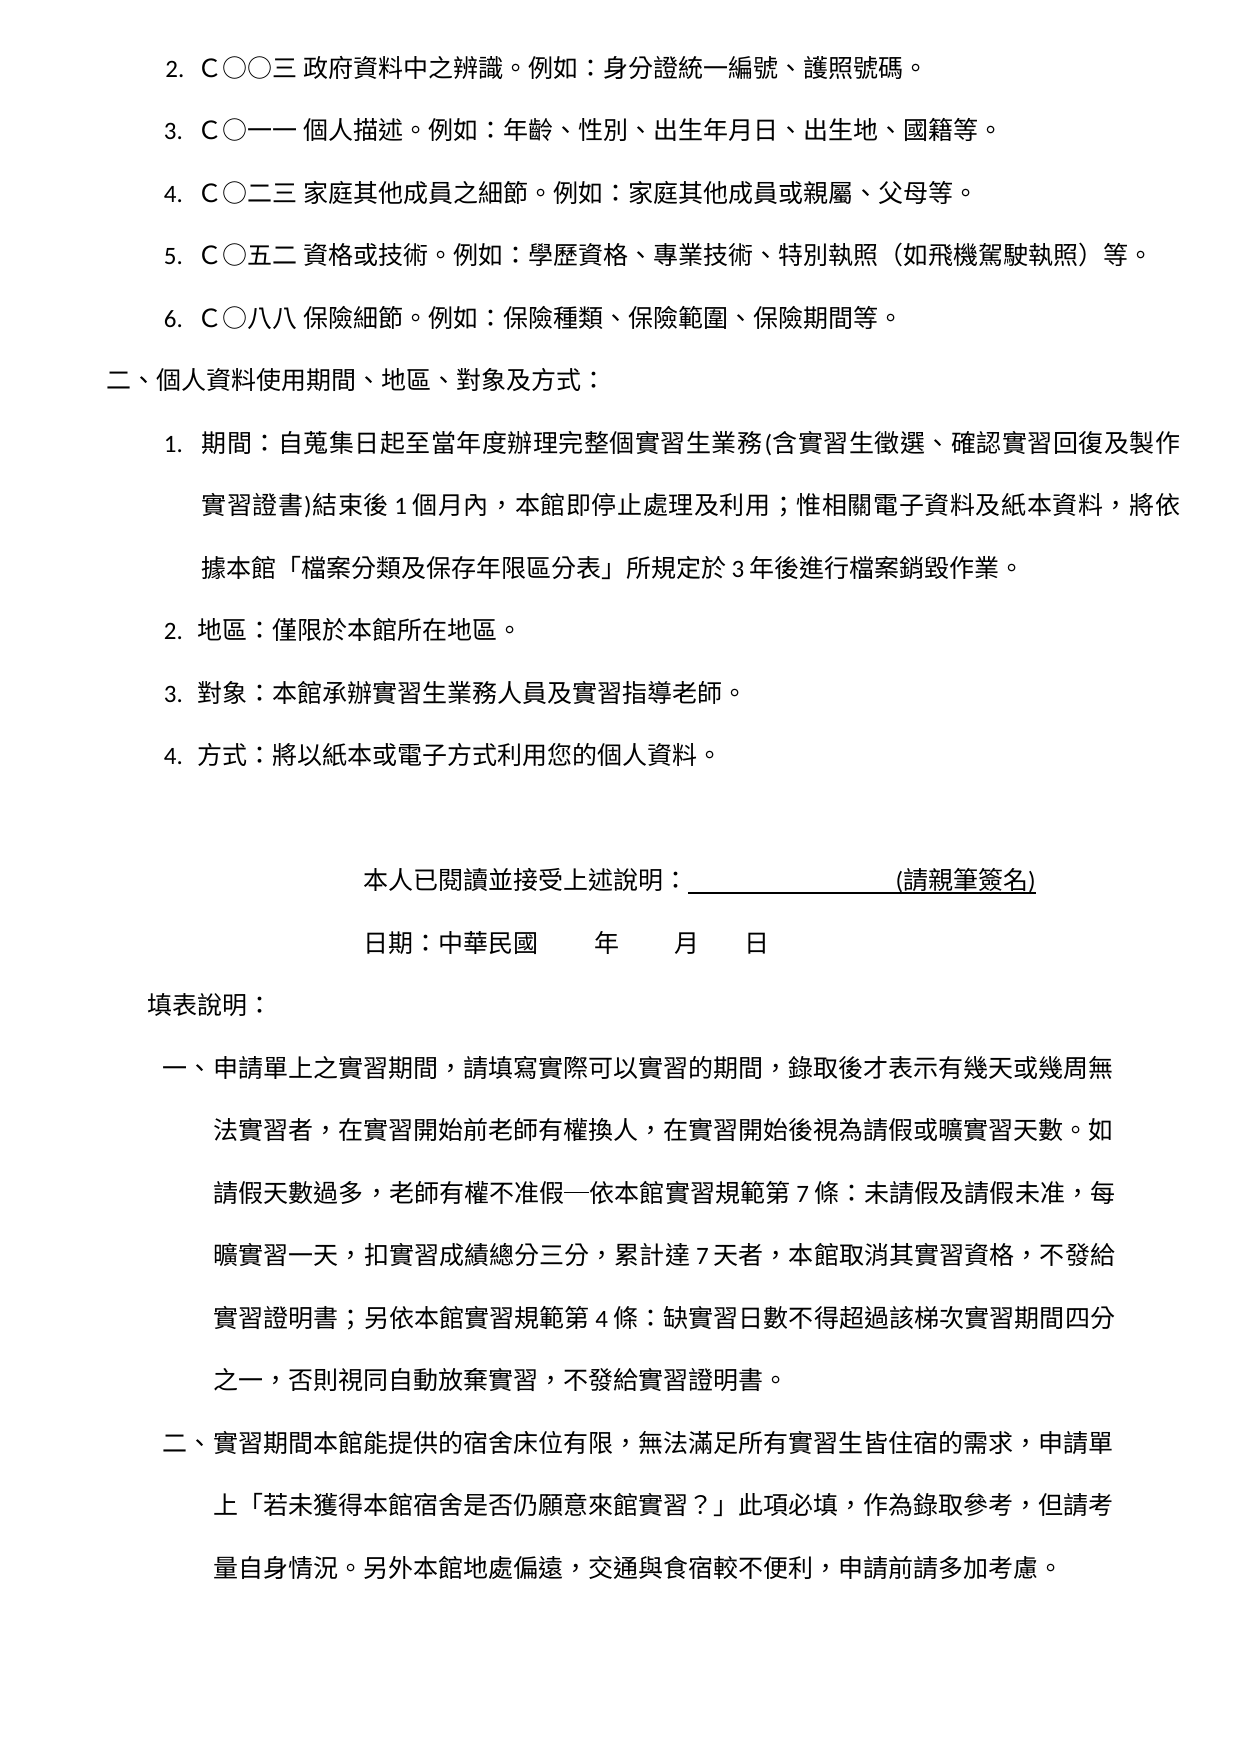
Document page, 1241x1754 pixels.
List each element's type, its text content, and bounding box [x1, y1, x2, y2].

text 2. Ｃ○○三 政府資料中之辨識。例如：身分證統一編號、護照號碼。 [148, 25, 1116, 87]
text 填表說明： [148, 962, 1116, 1025]
text 2. 地區：僅限於本館所在地區。 [148, 587, 1116, 650]
text 3. Ｃ○一一 個人描述。例如：年齡、性別、出生年月日、出生地、國籍等。 [148, 87, 1116, 150]
text 4. 方式：將以紙本或電子方式利用您的個人資料。 [148, 712, 1116, 775]
list 實習期間本館能提供的宿舍床位有限，無法滿足所有實習生皆住宿的需求，申請單上「若未獲得本館宿舍是否仍願意來館實習？」此項必填，作為錄取參考，但請考量自身情況。另外本館地處偏遠，交通與食宿較不便利，申請前請多加考慮。 [162, 1400, 1116, 1587]
text 1. 期間：自蒐集日起至當年度辦理完整個實習生業務(含實習生徵選、確認實習回復及製作實習證書)結束後1個月內，本館即停止處理及利用；惟相關電子資料及紙本資料，將依據本館「檔案分類及保存年限區分表」所規定於3年後進行檔案銷毀作業。 [164, 400, 1181, 587]
text 4. Ｃ○二三 家庭其他成員之細節。例如：家庭其他成員或親屬、父母等。 [148, 150, 1116, 212]
text 二、個人資料使用期間、地區、對象及方式： [106, 337, 1116, 400]
text 5. Ｃ○五二 資格或技術。例如：學歷資格、專業技術、特別執照（如飛機駕駛執照）等。 [148, 212, 1174, 275]
list 申請單上之實習期間，請填寫實際可以實習的期間，錄取後才表示有幾天或幾周無法實習者，在實習開始前老師有權換人，在實習開始後視為請假或曠實習天數。如請假天數過多，老師有權不准假─依本館實習規範第7條：未請假及請假未准，每曠實習一天，扣實習成績總分三分，累計達7天者，本館取消其實習資格，不發給實習證明書；另依本館實習規範第4條：缺實習日數不得超過該梯次實習期間四分之一，否則視同自動放棄實習，不發給實習證明書。 [162, 1025, 1116, 1400]
text 日期：中華民國 年 月 日 [148, 900, 1116, 962]
text 6. Ｃ○八八 保險細節。例如：保險種類、保險範圍、保險期間等。 [148, 275, 1116, 337]
text 本人已閱讀並接受上述說明： (請親筆簽名) [148, 837, 1116, 900]
text 3. 對象：本館承辦實習生業務人員及實習指導老師。 [148, 650, 1116, 712]
